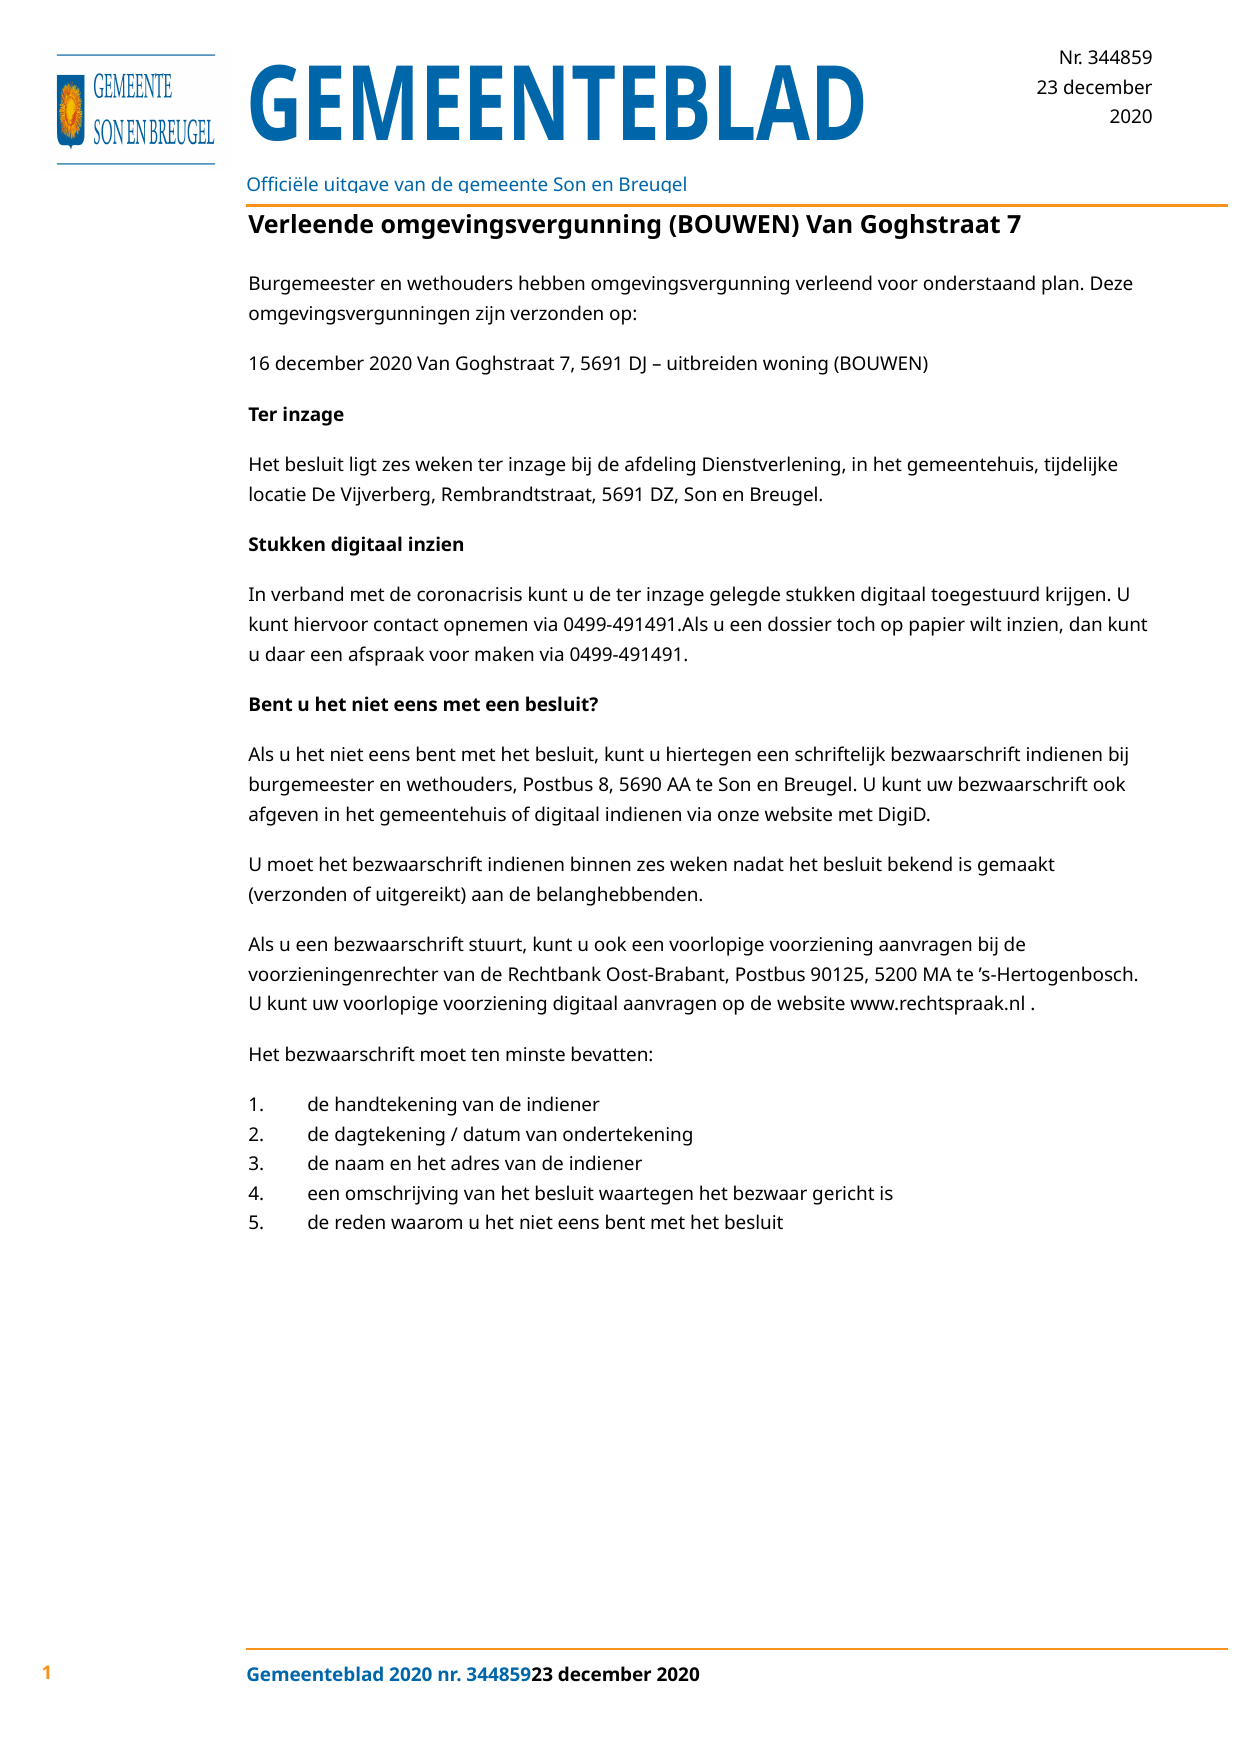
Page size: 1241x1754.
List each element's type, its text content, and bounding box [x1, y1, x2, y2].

text Het bezwaarschrift moet ten minste bevatten: [248, 1041, 1152, 1066]
text Het besluit ligt zes weken ter inzage bij de afdeling Dienstverlening, in het gemeentehuis, tijdelijke locatie De Vijverberg, Rembrandtstraat, 5691 DZ, Son en Breugel. [248, 451, 1152, 506]
text Burgemeester en wethouders hebben omgevingsvergunning verleend voor onderstaand plan. Deze omgevingsvergunningen zijn verzonden op: [248, 270, 1152, 326]
text Verleende omgevingsvergunning (BOUWEN) Van Goghstraat 7 [248, 207, 1152, 241]
text In verband met de coronacrisis kunt u de ter inzage gelegde stukken digitaal toegestuurd krijgen. U kunt hiervoor contact opnemen via 0499-491491.Als u een dossier toch op papier wilt inzien, dan kunt u daar een afspraak voor maken via 0499-491491. [248, 582, 1152, 666]
list de reden waarom u het niet eens bent met het besluit [248, 1209, 1152, 1235]
text Bent u het niet eens met een besluit? [248, 691, 1152, 717]
text Stukken digitaal inzien [248, 531, 1152, 557]
text 16 december 2020 Van Goghstraat 7, 5691 DJ – uitbreiden woning (BOUWEN) [248, 350, 1152, 376]
list een omschrijving van het besluit waartegen het bezwaar gericht is [248, 1180, 1152, 1206]
list de dagtekening / datum van ondertekening [248, 1121, 1152, 1146]
text U moet het bezwaarschrift indienen binnen zes weken nadat het besluit bekend is gemaakt (verzonden of uitgereikt) aan de belanghebbenden. [248, 851, 1152, 906]
picture [41, 47, 231, 172]
list de naam en het adres van de indiener [248, 1150, 1152, 1176]
text Als u het niet eens bent met het besluit, kunt u hiertegen een schriftelijk bezwaarschrift indienen bij burgemeester en wethouders, Postbus 8, 5690 AA te Son en Breugel. U kunt uw bezwaarschrift ook afgeven in het gemeentehuis of digitaal indienen via onze website met DigiD. [248, 742, 1152, 826]
text Ter inzage [248, 401, 1152, 426]
list de handtekening van de indiener [248, 1091, 1152, 1117]
text Als u een bezwaarschrift stuurt, kunt u ook een voorlopige voorziening aanvragen bij de voorzieningenrechter van de Rechtbank Oost-Brabant, Postbus 90125, 5200 MA te ’s-Hertogenbosch. U kunt uw voorlopige voorziening digitaal aanvragen op de website www.rechtspraak.nl . [248, 931, 1152, 1016]
